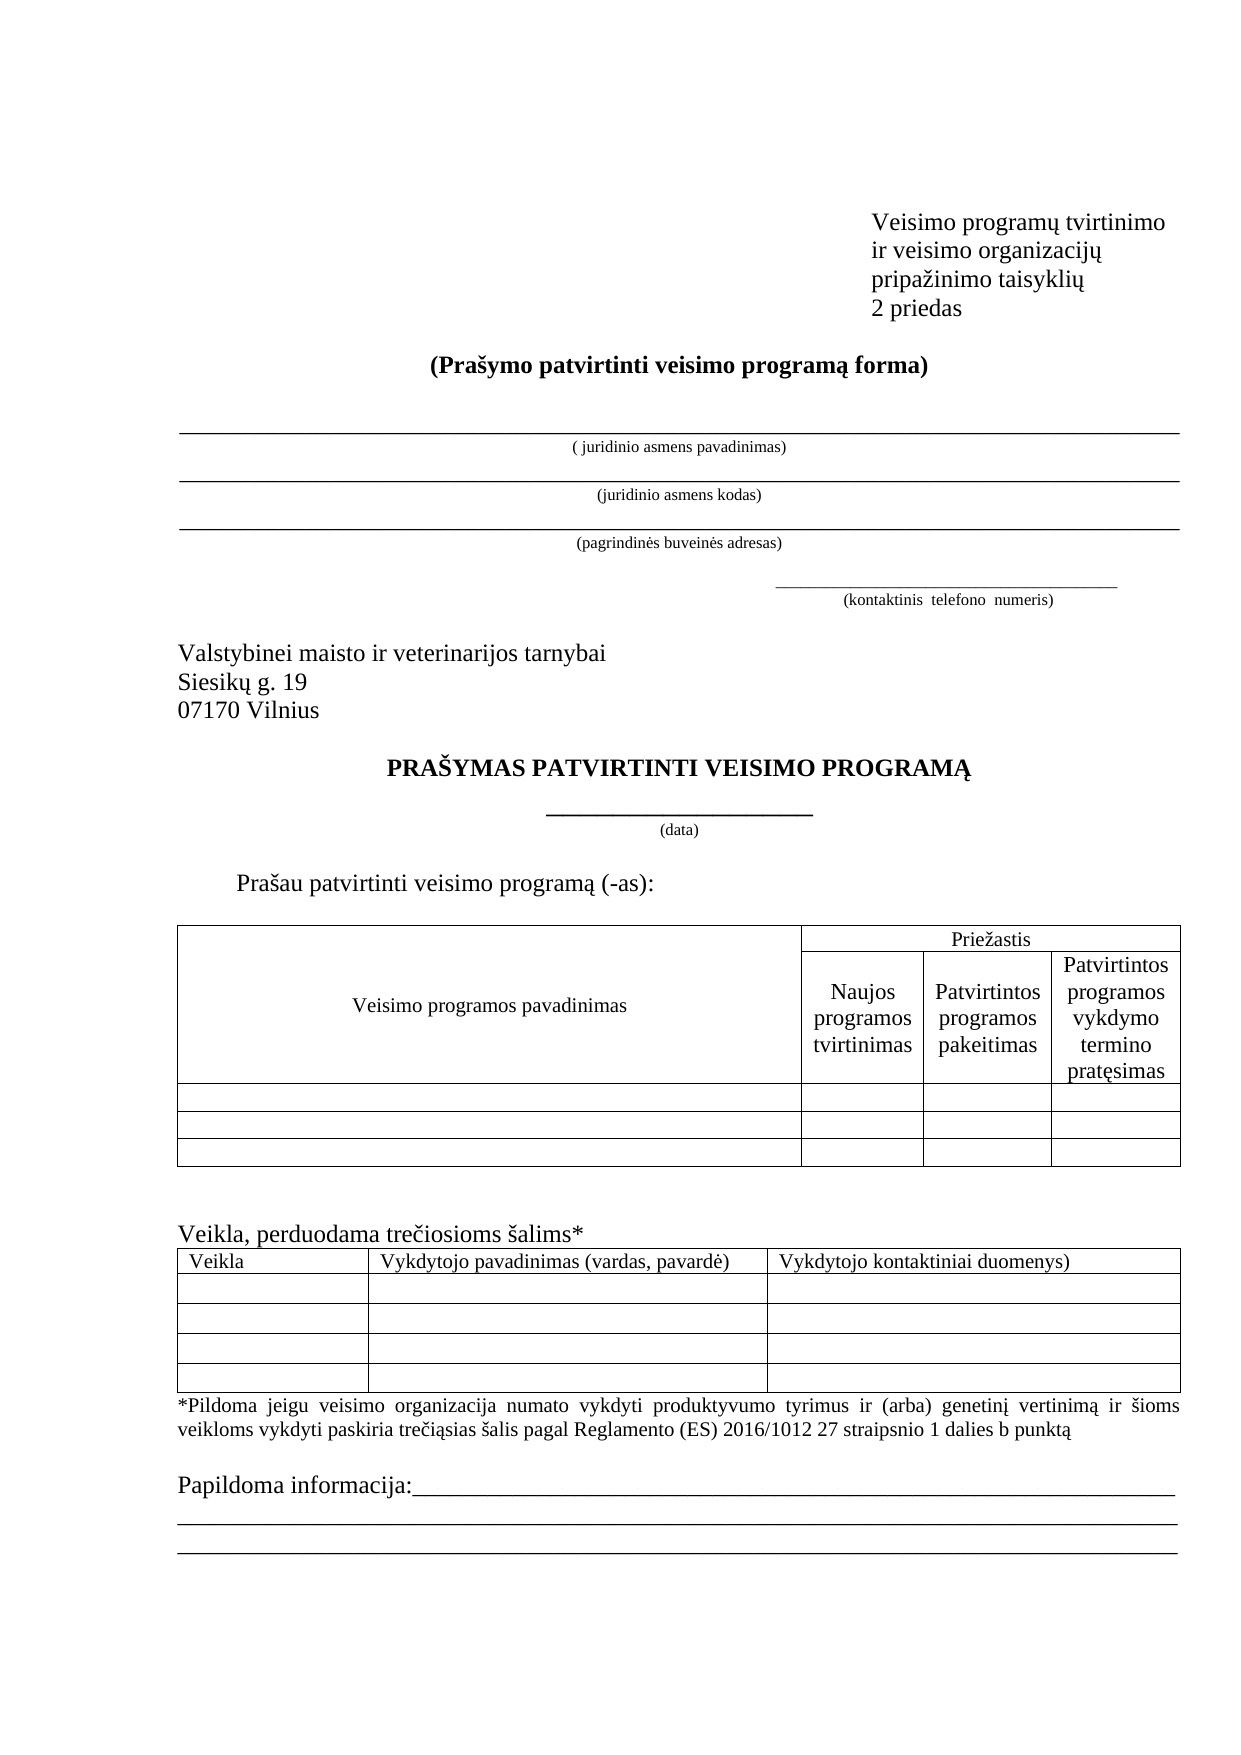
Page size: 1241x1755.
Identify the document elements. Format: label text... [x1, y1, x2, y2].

table_cell [1052, 1112, 1180, 1138]
table_cell [1052, 1084, 1180, 1111]
text PRAŠYMAS PATVIRTINTI VEISIMO PROGRAMĄ [177, 753, 1181, 782]
table_cell [178, 1274, 368, 1303]
table_cell [802, 1084, 923, 1111]
text Valstybinei maisto ir veterinarijos tarnybai [177, 638, 1181, 667]
table_cell Patvirtintos programos pakeitimas [924, 952, 1051, 1083]
table_cell [802, 1139, 923, 1166]
table_header Priežastis [802, 926, 1180, 951]
text ________________ [177, 782, 1181, 820]
text (Prašymo patvirtinti veisimo programą forma) [177, 350, 1181, 379]
table_cell [768, 1334, 1180, 1362]
table_header Veisimo programos pavadinimas [178, 926, 801, 1083]
text (kontaktinis telefono numeris) [177, 590, 1181, 609]
table_cell [178, 1304, 368, 1333]
text ________________________________________________________________________________ [177, 456, 1181, 484]
table_cell [1052, 1139, 1180, 1166]
text Veisimo programų tvirtinimo ir veisimo organizacijų pripažinimo taisyklių [871, 207, 1181, 293]
table_cell [802, 1112, 923, 1138]
table_header Vykdytojo pavadinimas (vardas, pavardė) [369, 1249, 767, 1273]
table_cell [178, 1112, 801, 1138]
text ________________________________________________________________________________ [177, 504, 1181, 532]
table_cell Patvirtintos programos vykdymo termino pratęsimas [1052, 952, 1180, 1083]
text Papildoma informacija:_____________________________________________________________ [177, 1470, 1181, 1499]
table_cell [768, 1274, 1180, 1303]
table_cell [924, 1084, 1051, 1111]
text (pagrindinės buveinės adresas) [177, 532, 1181, 552]
table_cell [178, 1364, 368, 1392]
text ________________________________________________________________________________ [177, 408, 1181, 437]
table_cell [178, 1084, 801, 1111]
text (data) [177, 820, 1181, 839]
text (juridinio asmens kodas) [177, 484, 1181, 504]
table_cell [768, 1304, 1180, 1333]
text *Pildoma jeigu veisimo organizacija numato vykdyti produktyvumo tyrimus ir (arba) genetinį vertinimą ir šioms veikloms vykdyti paskiria trečiąsias šalis pagal Reglamento (ES) 2016/1012 27 straipsnio 1 dalies b punktą [177, 1393, 1181, 1441]
table_cell [924, 1112, 1051, 1138]
text 07170 Vilnius [177, 695, 1181, 724]
table_cell Naujos programos tvirtinimas [802, 952, 923, 1083]
table_header Veikla [178, 1249, 368, 1273]
text Siesikų g. 19 [177, 667, 1181, 695]
table_cell [369, 1304, 767, 1333]
table_header Vykdytojo kontaktiniai duomenys) [768, 1249, 1180, 1273]
table_cell [768, 1364, 1180, 1392]
text ________________________________________________________________________________ [177, 1528, 1181, 1556]
text _________________________________________ [177, 571, 1181, 590]
table_cell [178, 1334, 368, 1362]
text Veikla, perduodama trečiosioms šalims* [177, 1219, 1181, 1248]
table_cell [369, 1364, 767, 1392]
table_cell [924, 1139, 1051, 1166]
table_cell [369, 1274, 767, 1303]
table_cell [178, 1139, 801, 1166]
table_cell [369, 1334, 767, 1362]
text Prašau patvirtinti veisimo programą (-as): [177, 868, 1181, 897]
text ________________________________________________________________________________ [177, 1499, 1181, 1528]
text 2 priedas [871, 293, 1181, 322]
text ( juridinio asmens pavadinimas) [177, 437, 1181, 456]
